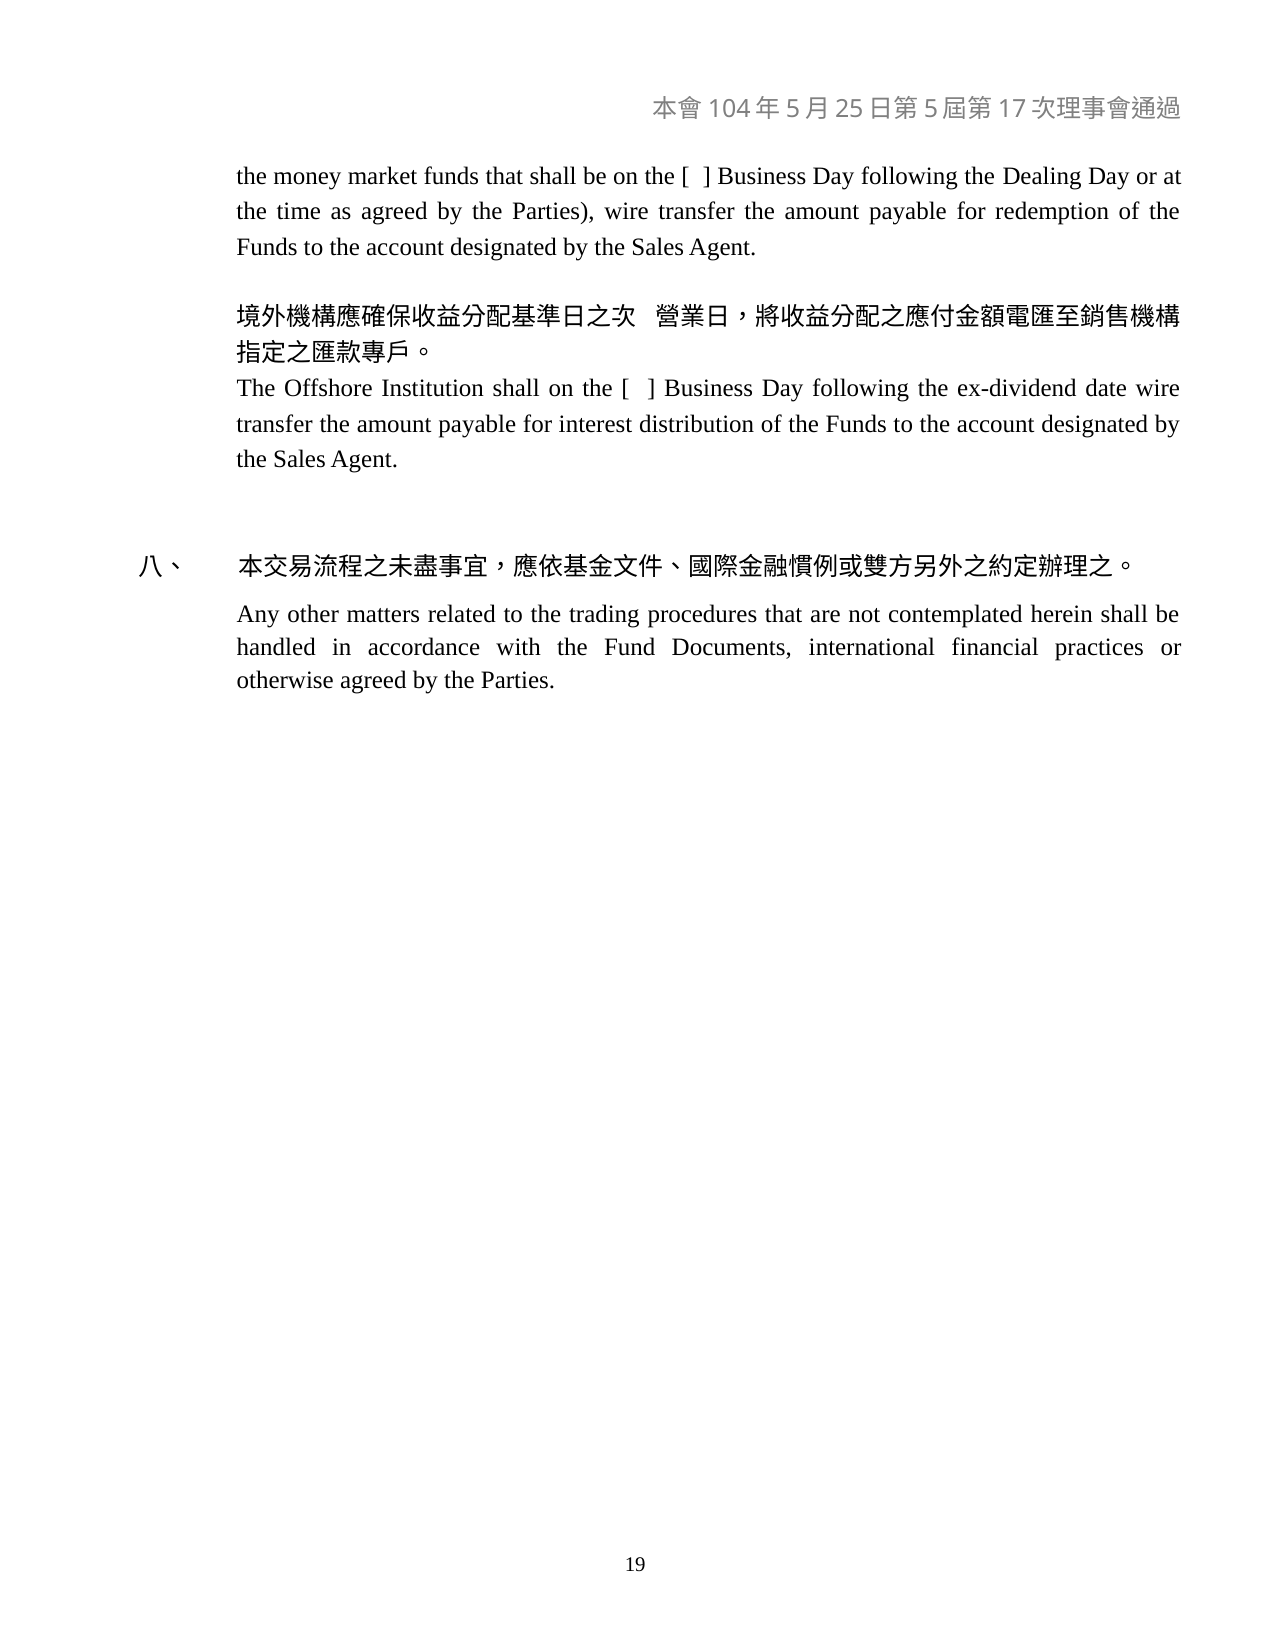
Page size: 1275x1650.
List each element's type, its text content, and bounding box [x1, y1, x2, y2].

text 八、 本交易流程之未盡事宜，應依基金文件、國際金融慣例或雙方另外之約定辦理之。 [139, 545, 1181, 583]
text Any other matters related to the trading procedures that are not contemplated herein shall be handled in accordance with the Fund Documents, international financial practices or otherwise agreed by the Parties. [236, 595, 1181, 695]
text the money market funds that shall be on the [ ] Business Day following the Dealing Day or at the time as agreed by the Parties), wire transfer the amount payable for redemption of the Funds to the account designated by the Sales Agent. [236, 156, 1181, 262]
text The Offshore Institution shall on the [ ] Business Day following the ex-dividend date wire transfer the amount payable for interest distribution of the Funds to the account designated by the Sales Agent. [236, 368, 1181, 474]
text 境外機構應確保收益分配基準日之次 營業日，將收益分配之應付金額電匯至銷售機構指定之匯款專戶。 [236, 297, 1181, 368]
